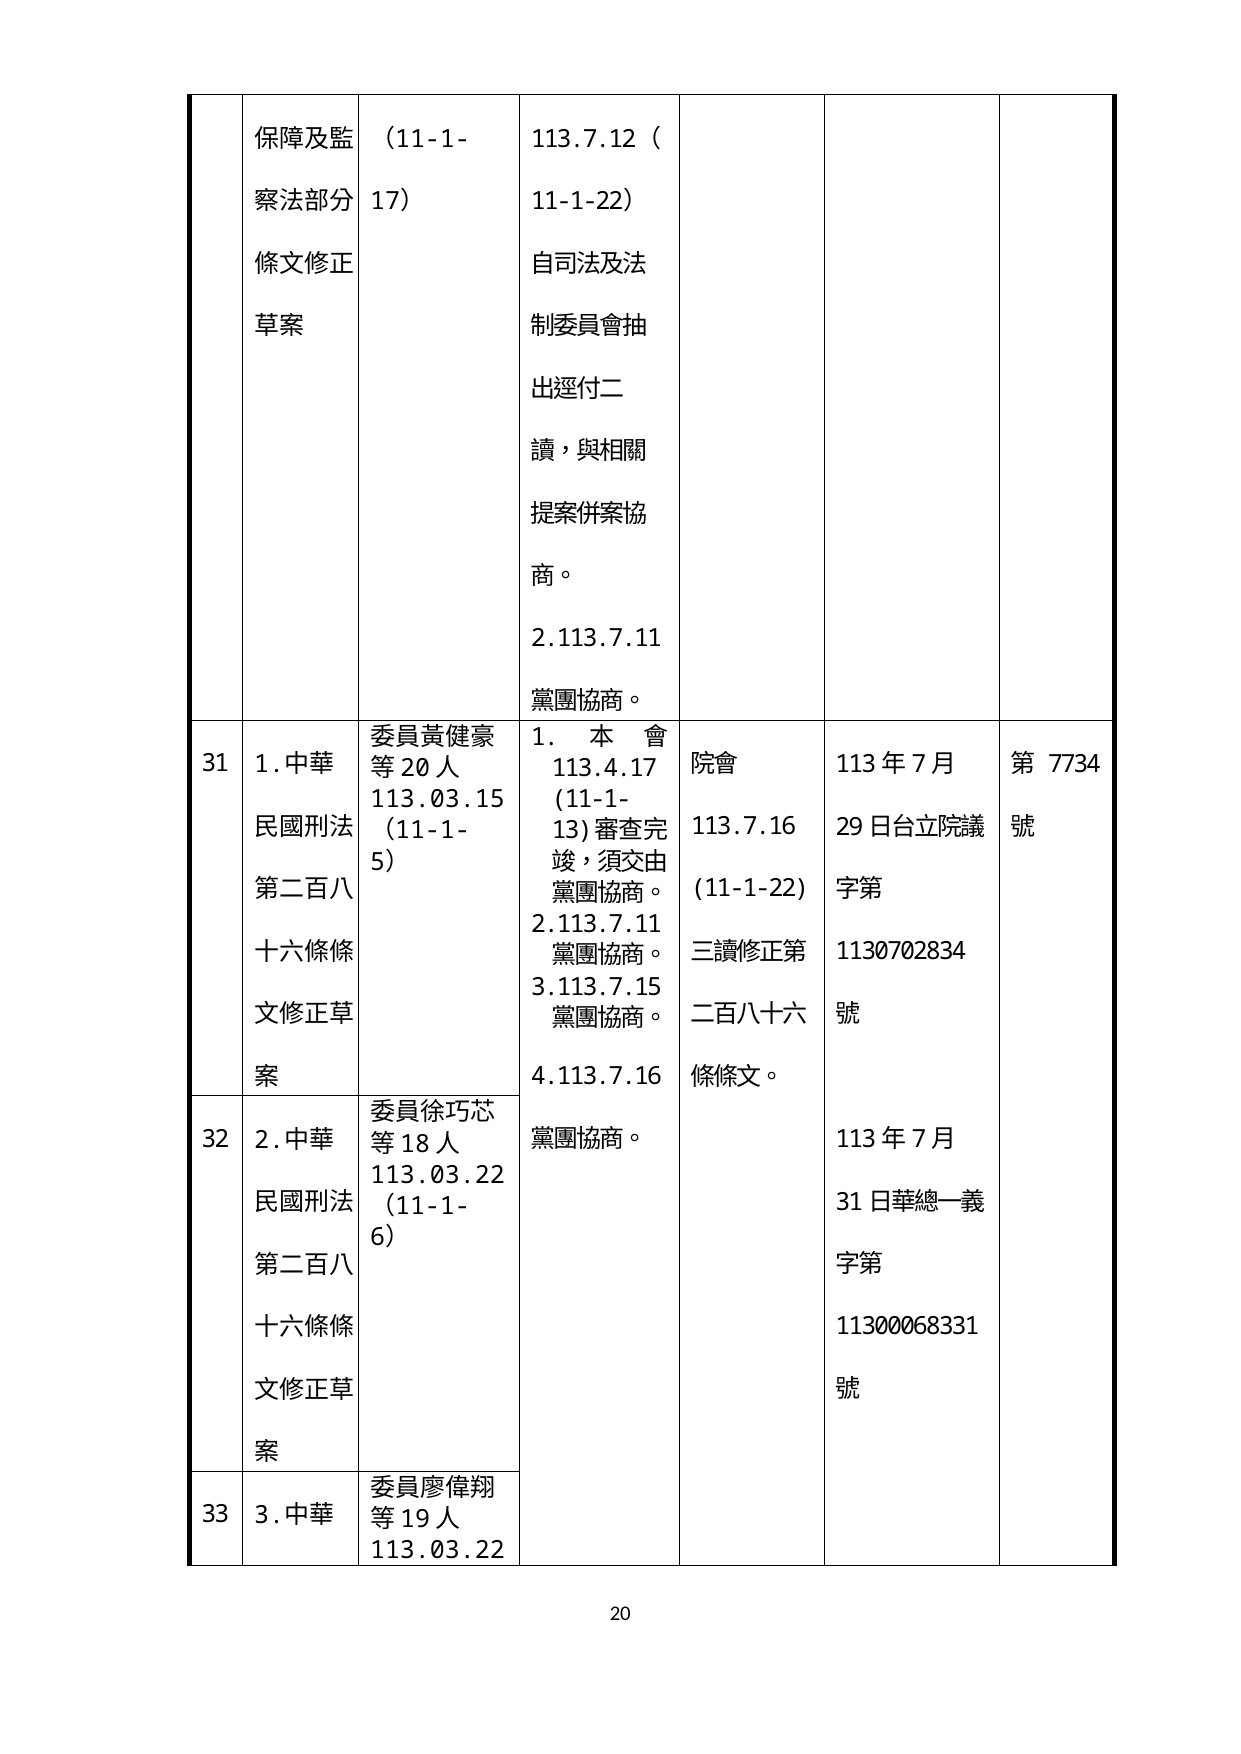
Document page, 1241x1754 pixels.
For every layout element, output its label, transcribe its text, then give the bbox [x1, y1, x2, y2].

table_cell （11-1-17） [359, 95, 519, 720]
table_cell 113.7.12（11-1-22）自司法及法制委員會抽出逕付二讀，與相關提案併案協商。 2.113.7.11黨團協商。 [520, 95, 679, 720]
table_cell 1.本會 113.4.17(11-1-13)審查完竣，須交由黨團協商。 2.113.7.11黨團協商。 3.113.7.15黨團協商。 4.113.7.16黨團協商。 [520, 721, 679, 1565]
table_cell [192, 95, 242, 720]
table_cell [825, 95, 999, 720]
table_cell 第7734號 [1000, 721, 1112, 1565]
table_cell 院會 113.7.16 (11-1-22) 三讀修正第二百八十六條條文。 [680, 721, 824, 1565]
table_cell 委員廖偉翔等19人 113.03.22 [359, 1472, 519, 1565]
table_cell 32 [192, 1096, 242, 1471]
table_cell 31 [192, 721, 242, 1095]
table_cell 33 [192, 1472, 242, 1565]
table_cell 3.中華 [243, 1472, 358, 1565]
table_cell 1.中華民國刑法第二百八十六條條文修正草案 [243, 721, 358, 1095]
table_cell 委員黃健豪等20人 113.03.15 （11-1-5） [359, 721, 519, 1095]
table_cell 2.中華民國刑法第二百八十六條條文修正草案 [243, 1096, 358, 1471]
table_cell 保障及監察法部分條文修正草案 [243, 95, 358, 720]
table_cell 委員徐巧芯等18人 113.03.22 （11-1-6） [359, 1096, 519, 1471]
table_cell 113年7月29日台立院議字第1130702834號 113年7月31日華總一義字第11300068331號 [825, 721, 999, 1565]
table_cell [680, 95, 824, 720]
table_cell [1000, 95, 1112, 720]
